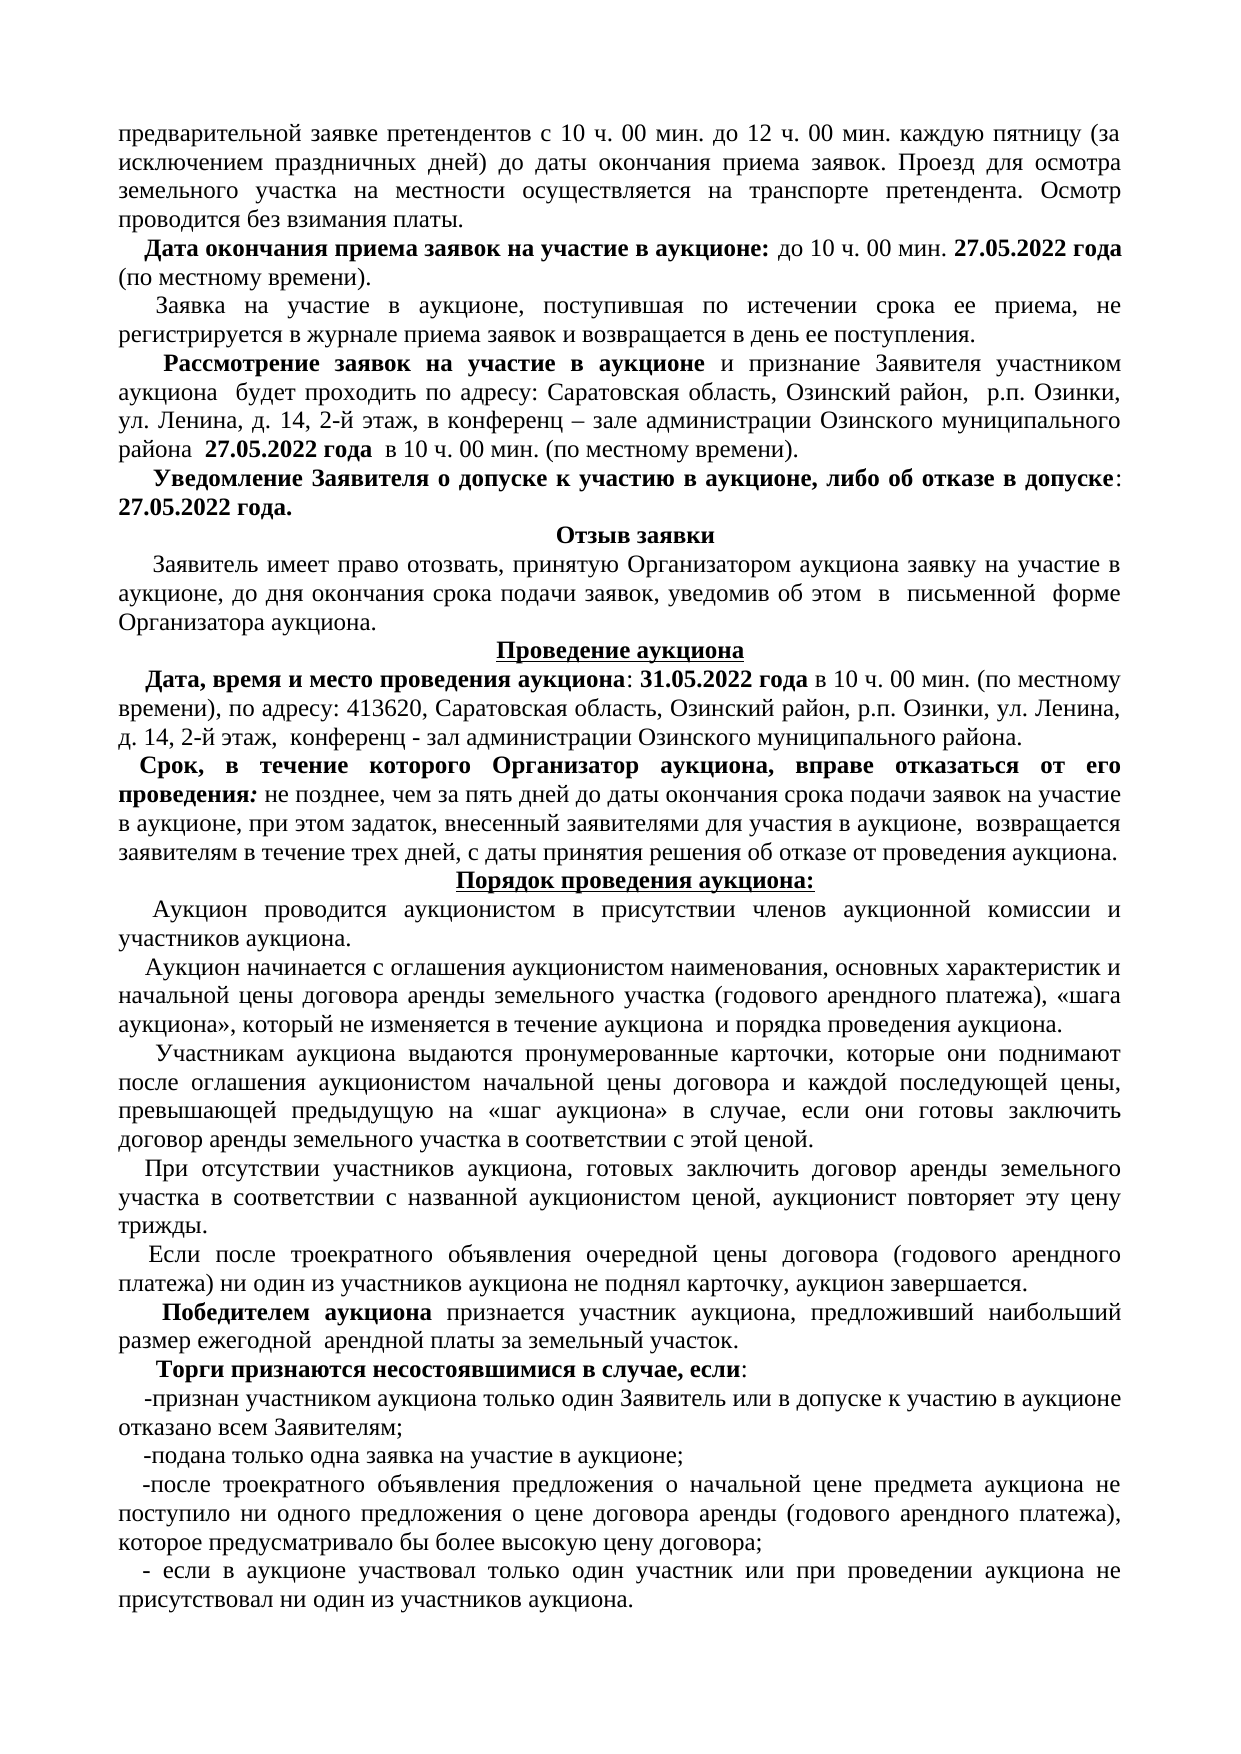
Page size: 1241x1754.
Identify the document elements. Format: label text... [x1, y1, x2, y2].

text Дата окончания приема заявок на участие в аукционе: до 10 ч. 00 мин. 27.05.2022 года (по местному времени). [118, 233, 1122, 291]
text Проведение аукциона [118, 636, 1122, 664]
text Победителем аукциона признается участник аукциона, предложивший наибольший размер ежегодной арендной платы за земельный участок. [118, 1297, 1122, 1354]
text Порядок проведения аукциона: [118, 866, 1122, 894]
text Заявка на участие в аукционе, поступившая по истечении срока ее приема, не регистрируется в журнале приема заявок и возвращается в день ее поступления. [118, 291, 1122, 348]
text -после троекратного объявления предложения о начальной цене предмета аукциона не поступило ни одного предложения о цене договора аренды (годового арендного платежа), которое предусматривало бы более высокую цену договора; [118, 1469, 1122, 1556]
text Аукцион начинается с оглашения аукционистом наименования, основных характеристик и начальной цены договора аренды земельного участка (годового арендного платежа), «шага аукциона», который не изменяется в течение аукциона и порядка проведения аукциона. [118, 952, 1122, 1038]
text Отзыв заявки [118, 521, 1122, 549]
text - если в аукционе участвовал только один участник или при проведении аукциона не присутствовал ни один из участников аукциона. [118, 1556, 1122, 1613]
text Срок, в течение которого Организатор аукциона, вправе отказаться от его проведения: не позднее, чем за пять дней до даты окончания срока подачи заявок на участие в аукционе, при этом задаток, внесенный заявителями для участия в аукционе, возвращается заявителям в течение трех дней, с даты принятия решения об отказе от проведения аукциона. [118, 751, 1122, 866]
text Аукцион проводится аукционистом в присутствии членов аукционной комиссии и участников аукциона. [118, 894, 1122, 952]
text Участникам аукциона выдаются пронумерованные карточки, которые они поднимают после оглашения аукционистом начальной цены договора и каждой последующей цены, превышающей предыдущую на «шаг аукциона» в случае, если они готовы заключить договор аренды земельного участка в соответствии с этой ценой. [118, 1038, 1122, 1153]
text Заявитель имеет право отозвать, принятую Организатором аукциона заявку на участие в аукционе, до дня окончания срока подачи заявок, уведомив об этом в письменной форме Организатора аукциона. [118, 549, 1122, 636]
text -подана только одна заявка на участие в аукционе; [118, 1441, 1122, 1469]
text предварительной заявке претендентов с 10 ч. 00 мин. до 12 ч. 00 мин. каждую пятницу (за исключением праздничных дней) до даты окончания приема заявок. Проезд для осмотра земельного участка на местности осуществляется на транспорте претендента. Осмотр проводится без взимания платы. [118, 118, 1122, 233]
text Если после троекратного объявления очередной цены договора (годового арендного платежа) ни один из участников аукциона не поднял карточку, аукцион завершается. [118, 1239, 1122, 1297]
text Дата, время и место проведения аукциона: 31.05.2022 года в 10 ч. 00 мин. (по местному времени), по адресу: 413620, Саратовская область, Озинский район, р.п. Озинки, ул. Ленина, д. 14, 2-й этаж, конференц - зал администрации Озинского муниципального района. [118, 664, 1122, 751]
text Рассмотрение заявок на участие в аукционе и признание Заявителя участником аукциона будет проходить по адресу: Саратовская область, Озинский район, р.п. Озинки, ул. Ленина, д. 14, 2-й этаж, в конференц – зале администрации Озинского муниципального района 27.05.2022 года в 10 ч. 00 мин. (по местному времени). [118, 348, 1122, 463]
text При отсутствии участников аукциона, готовых заключить договор аренды земельного участка в соответствии с названной аукционистом ценой, аукционист повторяет эту цену трижды. [118, 1153, 1122, 1239]
text -признан участником аукциона только один Заявитель или в допуске к участию в аукционе отказано всем Заявителям; [118, 1383, 1122, 1441]
text Торги признаются несостоявшимися в случае, если: [118, 1354, 1122, 1383]
text Уведомление Заявителя о допуске к участию в аукционе, либо об отказе в допуске: 27.05.2022 года. [118, 463, 1122, 521]
